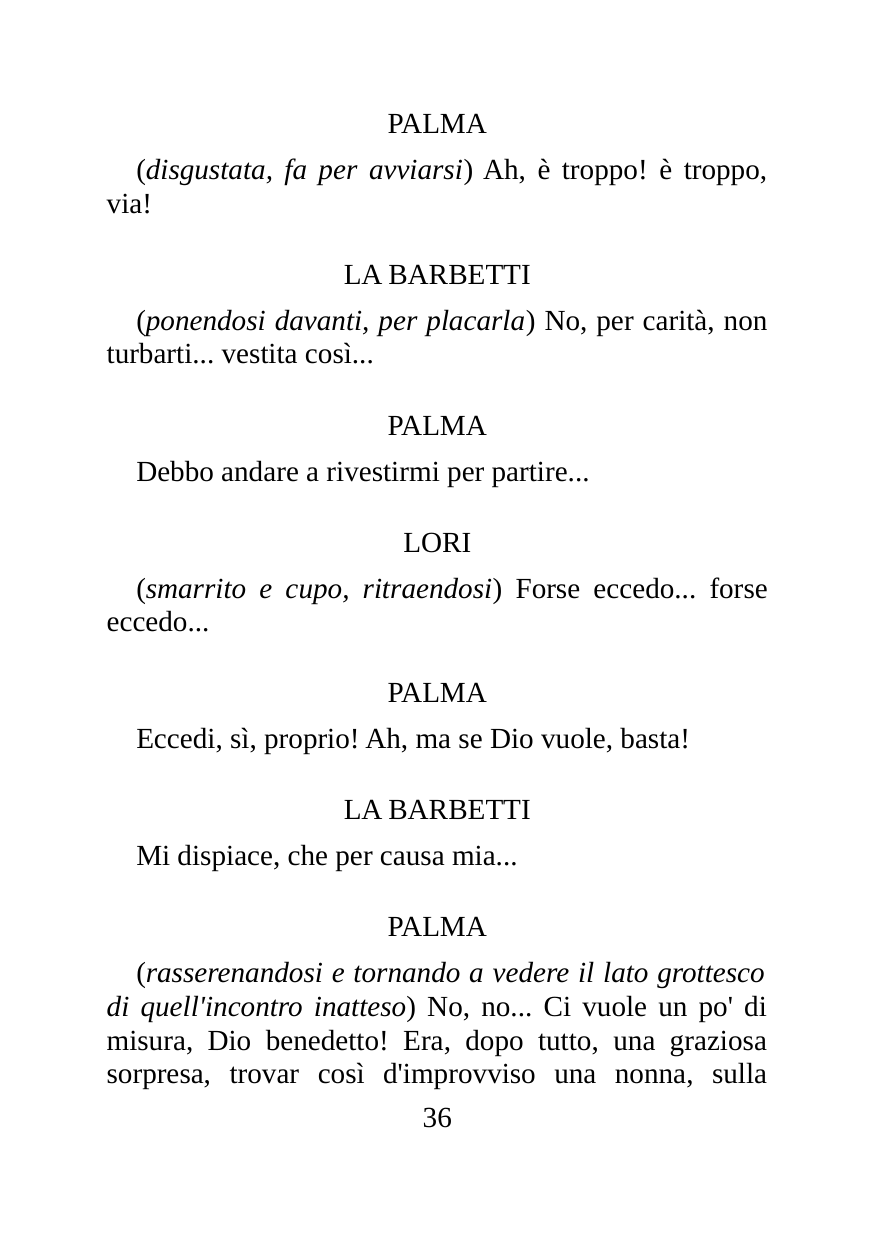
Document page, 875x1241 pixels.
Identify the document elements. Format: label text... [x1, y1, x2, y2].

text (ponendosi davanti, per placarla) No, per carità, non turbarti... vestita così... [106, 303, 768, 370]
text (disgustata, fa per avviarsi) Ah, è troppo! è troppo, via! [106, 152, 768, 219]
text Eccedi, sì, proprio! Ah, ma se Dio vuole, basta! [106, 721, 768, 755]
text (rasserenandosi e tornando a vedere il lato grottesco di quell'incontro inatteso) No, no... Ci vuole un po' di misura, Dio benedetto! Era, dopo tutto, una graziosa sorpresa, trovar così d'improvviso una nonna, sulla [106, 956, 768, 1090]
text Mi dispiace, che per causa mia... [106, 838, 768, 872]
text LA BARBETTI [106, 792, 768, 826]
text Debbo andare a rivestirmi per partire... [106, 454, 768, 487]
text (smarrito e cupo, ritraendosi) Forse eccedo... forse eccedo... [106, 571, 768, 638]
text PALMA [106, 909, 768, 943]
text PALMA [106, 408, 768, 441]
text PALMA [106, 675, 768, 709]
text PALMA [106, 106, 768, 140]
text LORI [106, 525, 768, 558]
text LA BARBETTI [106, 257, 768, 291]
